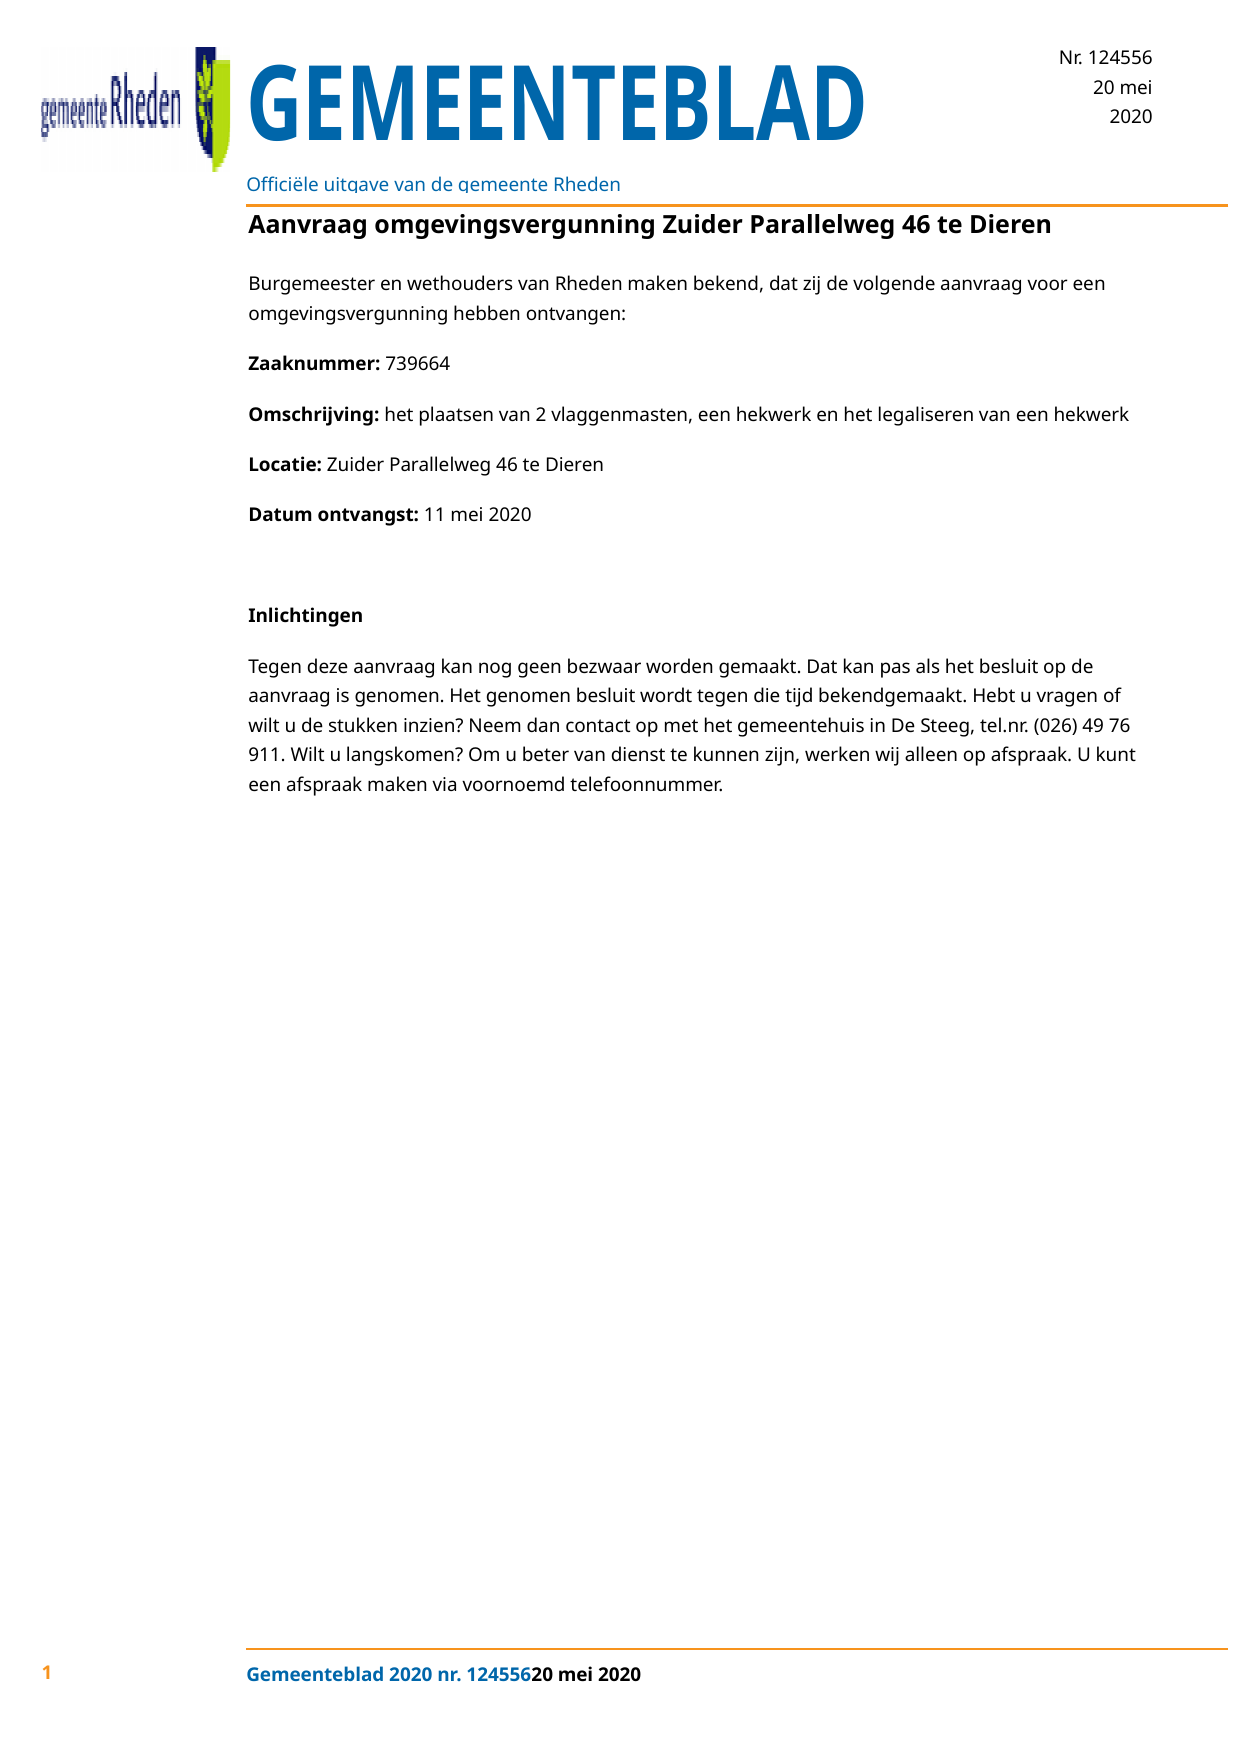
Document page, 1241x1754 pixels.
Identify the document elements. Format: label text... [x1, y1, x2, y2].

text Tegen deze aanvraag kan nog geen bezwaar worden gemaakt. Dat kan pas als het besluit op de aanvraag is genomen. Het genomen besluit wordt tegen die tijd bekendgemaakt. Hebt u vragen of wilt u de stukken inzien? Neem dan contact op met het gemeentehuis in De Steeg, tel.nr. (026) 49 76 911. Wilt u langskomen? Om u beter van dienst te kunnen zijn, werken wij alleen op afspraak. U kunt een afspraak maken via voornoemd telefoonnummer. [248, 653, 1152, 797]
text Locatie: Zuider Parallelweg 46 te Dieren [248, 451, 1152, 477]
text Burgemeester en wethouders van Rheden maken bekend, dat zij de volgende aanvraag voor een omgevingsvergunning hebben ontvangen: [248, 270, 1152, 326]
text Omschrijving: het plaatsen van 2 vlaggenmasten, een hekwerk en het legaliseren van een hekwerk [248, 401, 1152, 426]
text Aanvraag omgevingsvergunning Zuider Parallelweg 46 te Dieren [248, 207, 1152, 241]
picture [41, 47, 231, 172]
text Datum ontvangst: 11 mei 2020 [248, 502, 1152, 527]
text Zaaknummer: 739664 [248, 350, 1152, 376]
text Inlichtingen [248, 602, 1152, 628]
